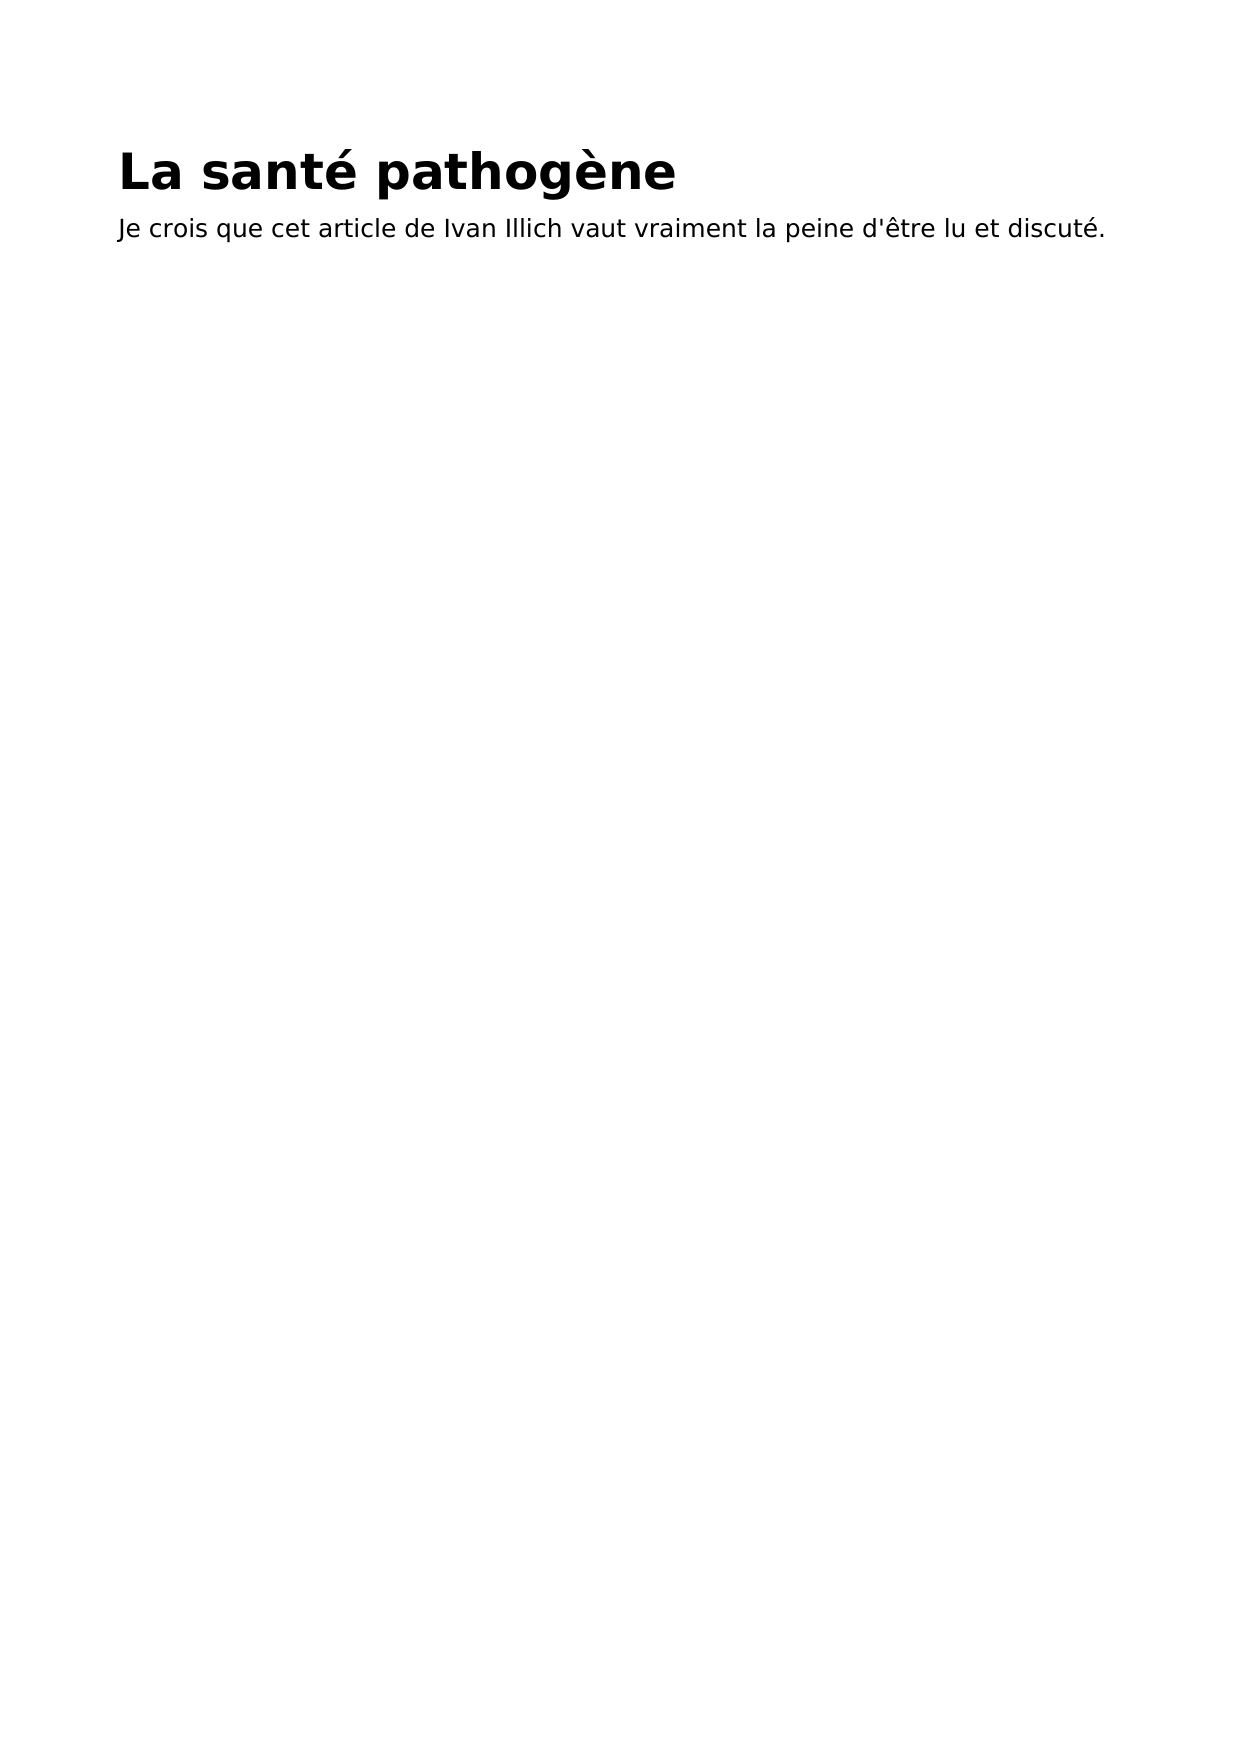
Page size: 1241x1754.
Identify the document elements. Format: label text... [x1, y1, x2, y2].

subtitle La santé pathogène [118, 143, 1122, 201]
text Je crois que cet article de Ivan Illich vaut vraiment la peine d'être lu et discuté. [118, 214, 1122, 243]
